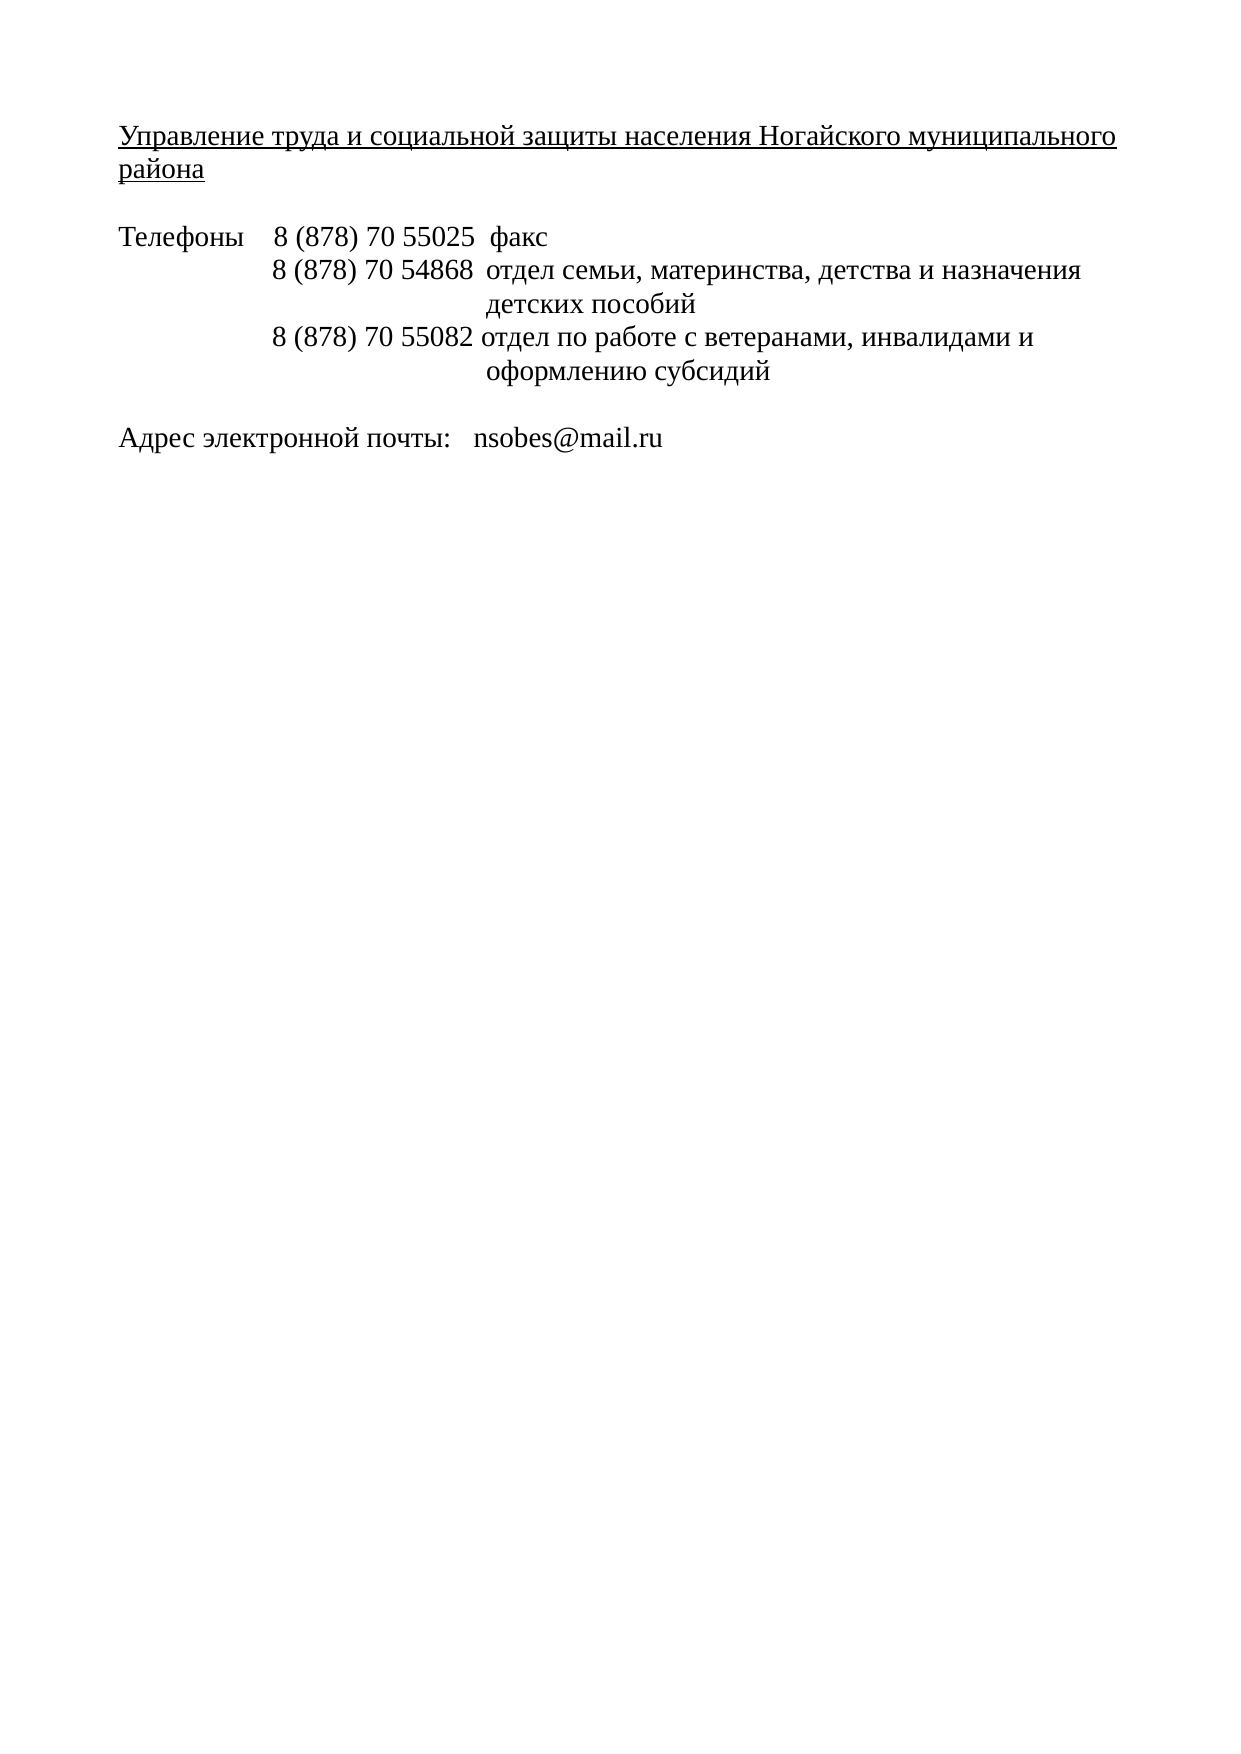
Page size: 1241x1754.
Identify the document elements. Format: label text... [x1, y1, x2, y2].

text оформлению субсидий [118, 353, 1122, 386]
text детских пособий [118, 286, 1122, 319]
text Управление труда и социальной защиты населения Ногайского муниципального района [118, 118, 1122, 185]
text Адрес электронной почты: nsobes@mail.ru [118, 420, 1122, 453]
text Телефоны 8 (878) 70 55025 факс [118, 219, 1122, 252]
text 8 (878) 70 54868 отдел семьи, материнства, детства и назначения [118, 252, 1122, 286]
text 8 (878) 70 55082 отдел по работе с ветеранами, инвалидами и [118, 319, 1122, 353]
